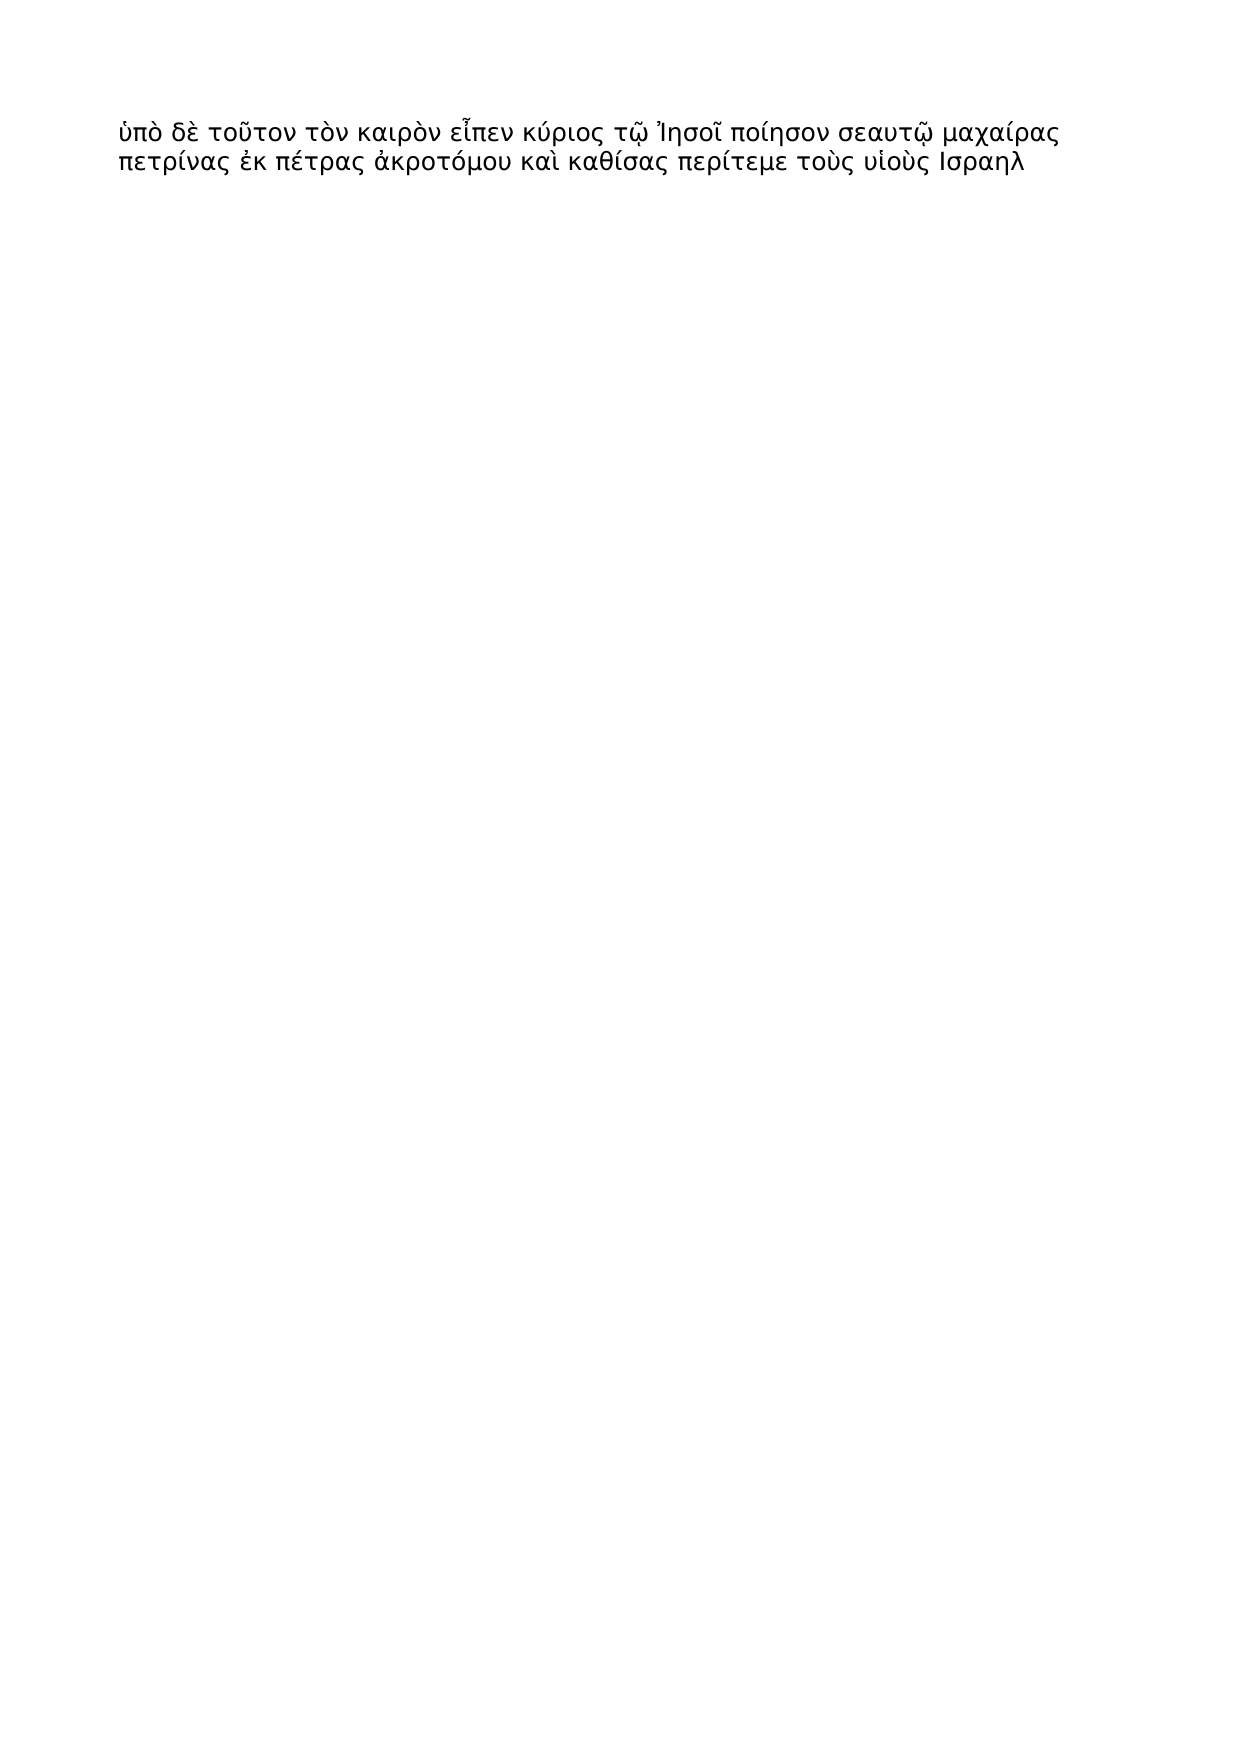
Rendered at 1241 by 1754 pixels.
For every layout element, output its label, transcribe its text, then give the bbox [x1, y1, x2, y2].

text ὑπὸ δὲ τοῦτον τὸν καιρὸν εἶπεν κύριος τῷ Ἰησοῖ ποίησον σεαυτῷ μαχαίρας πετρίνας ἐκ πέτρας ἀκροτόμου καὶ καθίσας περίτεμε τοὺς υἱοὺς Ισραηλ [118, 118, 1122, 176]
